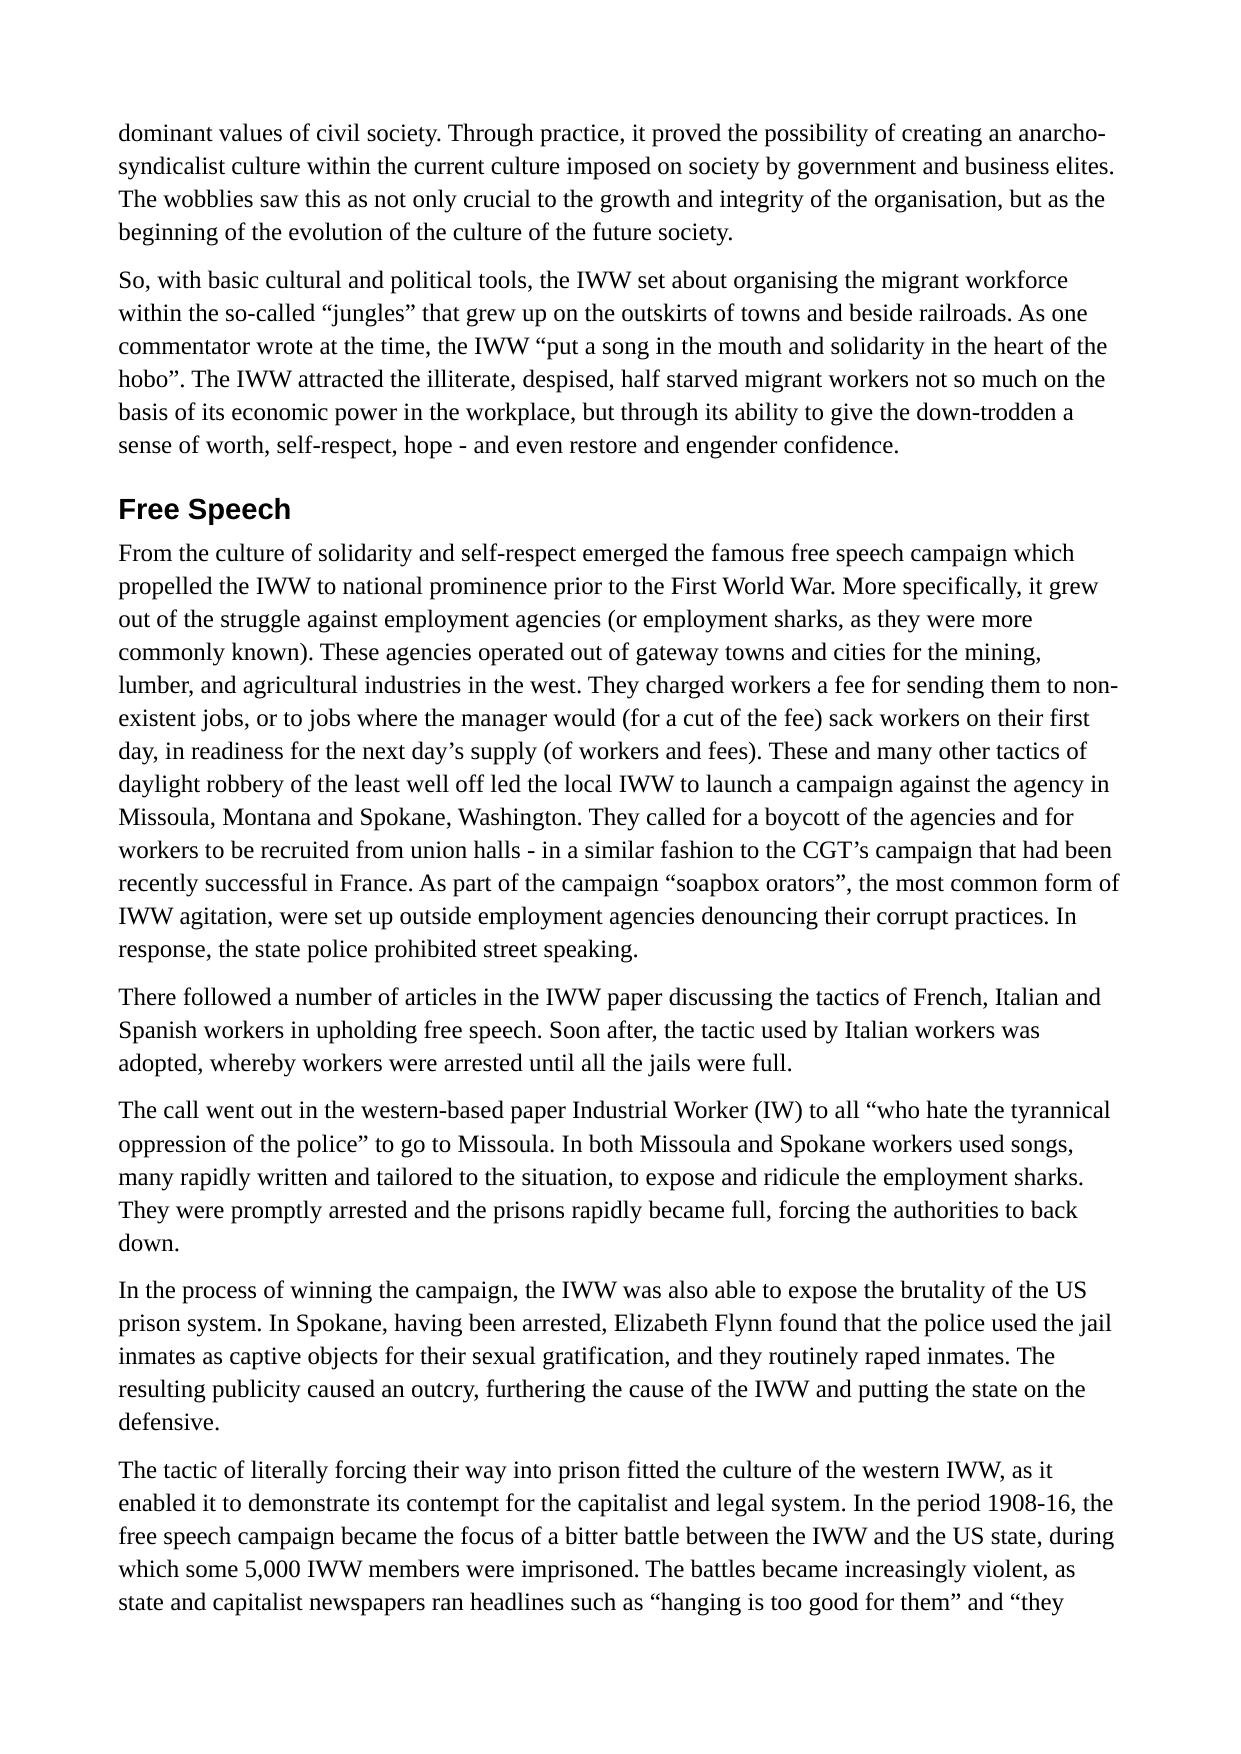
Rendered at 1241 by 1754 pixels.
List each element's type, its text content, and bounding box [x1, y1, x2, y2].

text There followed a number of articles in the IWW paper discussing the tactics of French, Italian and Spanish workers in upholding free speech. Soon after, the tactic used by Italian workers was adopted, whereby workers were arrested until all the jails were full. [118, 982, 1122, 1077]
text From the culture of solidarity and self-respect emerged the famous free speech campaign which propelled the IWW to national prominence prior to the First World War. More specifically, it grew out of the struggle against employment agencies (or employment sharks, as they were more commonly known). These agencies operated out of gateway towns and cities for the mining, lumber, and agricultural industries in the west. They charged workers a fee for sending them to non-existent jobs, or to jobs where the manager would (for a cut of the fee) sack workers on their first day, in readiness for the next day’s supply (of workers and fees). These and many other tactics of daylight robbery of the least well off led the local IWW to launch a campaign against the agency in Missoula, Montana and Spokane, Washington. They called for a boycott of the agencies and for workers to be recruited from union halls - in a similar fashion to the CGT’s campaign that had been recently successful in France. As part of the campaign “soapbox orators”, the most common form of IWW agitation, were set up outside employment agencies denouncing their corrupt practices. In response, the state police prohibited street speaking. [118, 538, 1122, 963]
subtitle Free Speech [118, 492, 1122, 526]
text The call went out in the western-based paper Industrial Worker (IW) to all “who hate the tyrannical oppression of the police” to go to Missoula. In both Missoula and Spokane workers used songs, many rapidly written and tailored to the situation, to expose and ridicule the employment sharks. They were promptly arrested and the prisons rapidly became full, forcing the authorities to back down. [118, 1096, 1122, 1256]
text The tactic of literally forcing their way into prison fitted the culture of the western IWW, as it enabled it to demonstrate its contempt for the capitalist and legal system. In the period 1908-16, the free speech campaign became the focus of a bitter battle between the IWW and the US state, during which some 5,000 IWW members were imprisoned. The battles became increasingly violent, as state and capitalist newspapers ran headlines such as “hanging is too good for them” and “they [118, 1455, 1122, 1616]
text dominant values of civil society. Through practice, it proved the possibility of creating an anarcho-syndicalist culture within the current culture imposed on society by government and business elites. The wobblies saw this as not only crucial to the growth and integrity of the organisation, but as the beginning of the evolution of the culture of the future society. [118, 118, 1122, 246]
text So, with basic cultural and political tools, the IWW set about organising the migrant workforce within the so-called “jungles” that grew up on the outskirts of towns and beside railroads. As one commentator wrote at the time, the IWW “put a song in the mouth and solidarity in the heart of the hobo”. The IWW attracted the illiterate, despised, half starved migrant workers not so much on the basis of its economic power in the workplace, but through its ability to give the down-trodden a sense of worth, self-respect, hope - and even restore and engender confidence. [118, 265, 1122, 459]
text In the process of winning the campaign, the IWW was also able to expose the brutality of the US prison system. In Spokane, having been arrested, Elizabeth Flynn found that the police used the jail inmates as captive objects for their sexual gratification, and they routinely raped inmates. The resulting publicity caused an outcry, furthering the cause of the IWW and putting the state on the defensive. [118, 1275, 1122, 1436]
